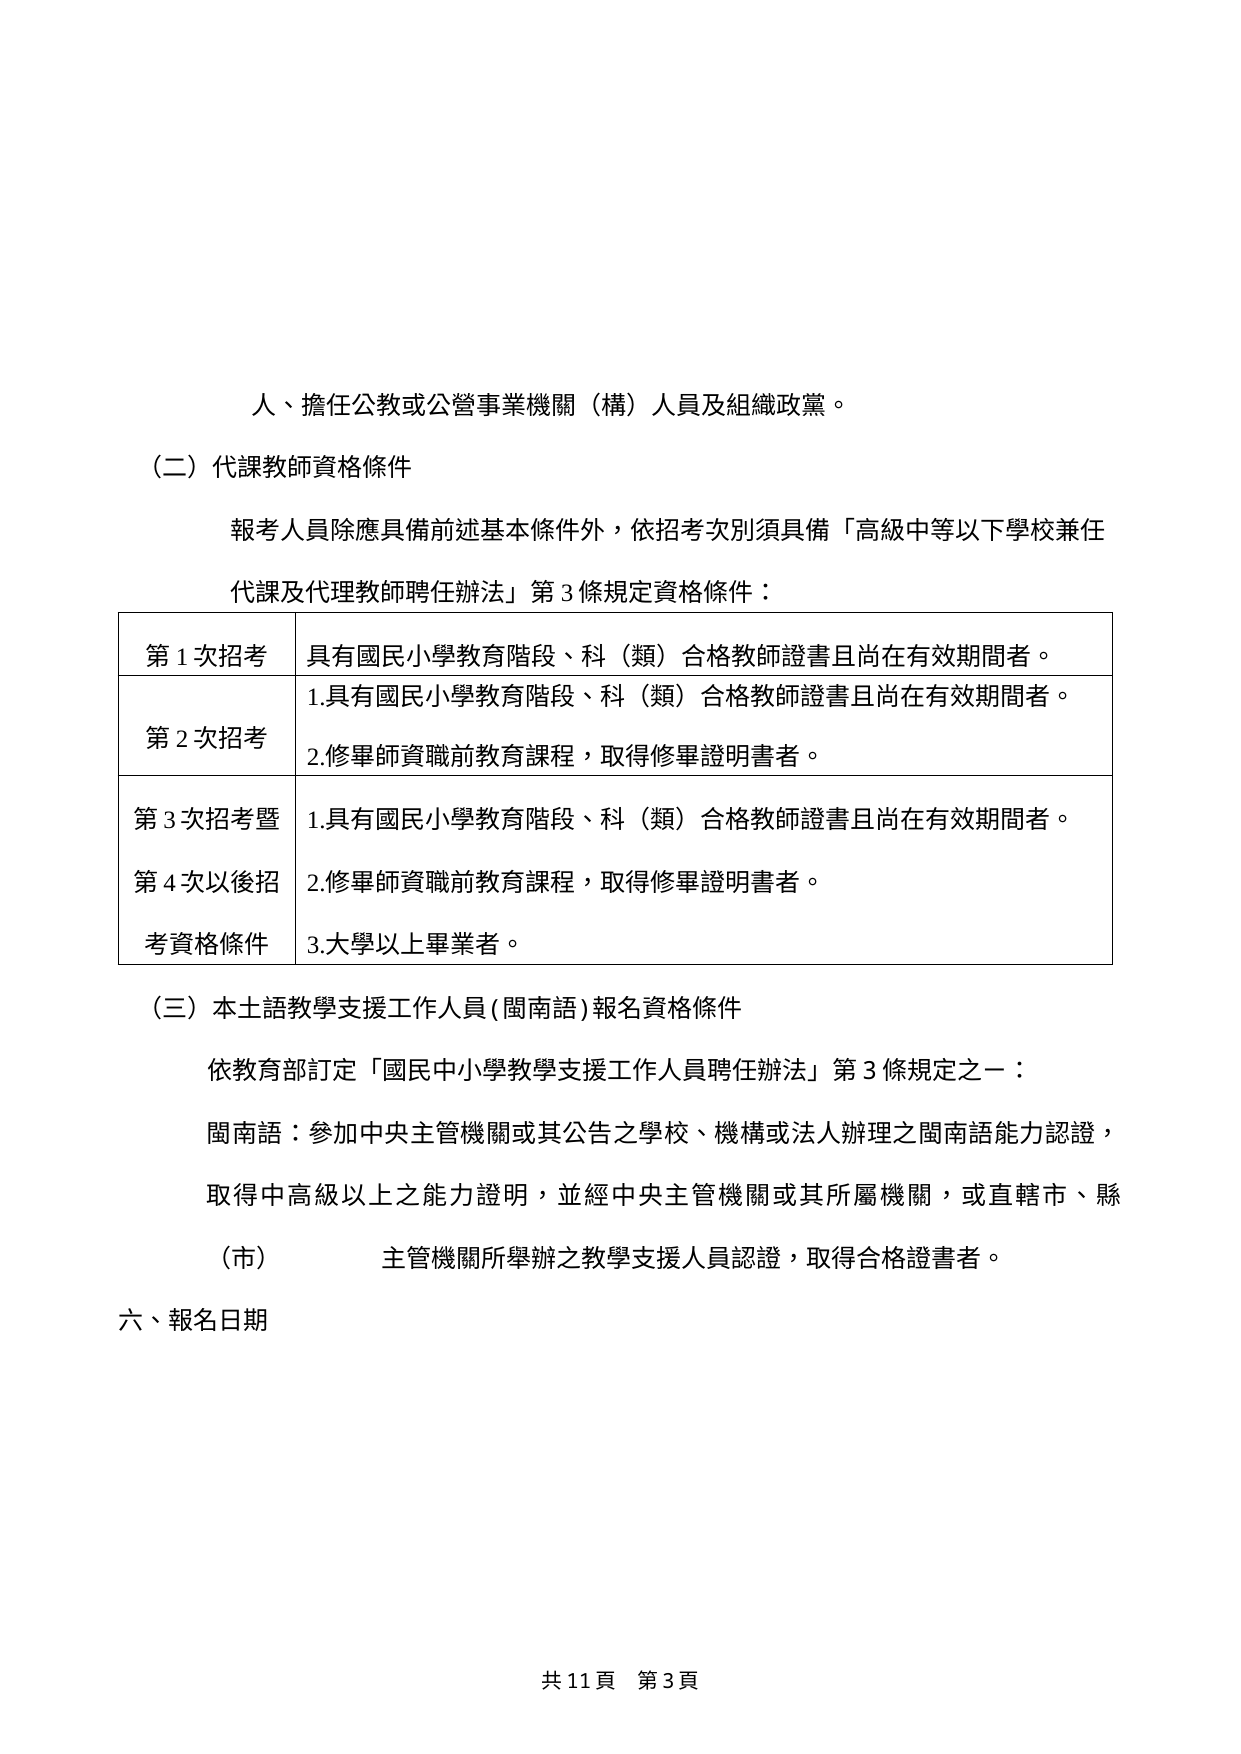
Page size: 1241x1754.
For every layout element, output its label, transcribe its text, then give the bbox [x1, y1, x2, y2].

text 依教育部訂定「國民中小學教學支援工作人員聘任辦法」第3條規定之ㄧ： [207, 1027, 1122, 1090]
table_cell 1.具有國民小學教育階段、科（類）合格教師證書且尚在有效期間者。 2.修畢師資職前教育課程，取得修畢證明書者。 [296, 676, 1112, 775]
table_header 具有國民小學教育階段、科（類）合格教師證書且尚在有效期間者。 [296, 613, 1112, 675]
table_cell 1.具有國民小學教育階段、科（類）合格教師證書且尚在有效期間者。 2.修畢師資職前教育課程，取得修畢證明書者。 3.大學以上畢業者。 [296, 776, 1112, 964]
text （二）代課教師資格條件 [118, 424, 1122, 487]
text 六、報名日期 [118, 1277, 1122, 1340]
text 報考人員除應具備前述基本條件外，依招考次別須具備「高級中等以下學校兼任代課及代理教師聘任辦法」第3條規定資格條件： [231, 487, 1122, 612]
table_cell 第2次招考 [119, 676, 295, 775]
table_header 第1次招考 [119, 613, 295, 675]
text （三）本土語教學支援工作人員(閩南語)報名資格條件 [118, 965, 1122, 1027]
table_cell 第3次招考暨 第4次以後招考資格條件 [119, 776, 295, 964]
text 閩南語：參加中央主管機關或其公告之學校、機構或法人辦理之閩南語能力認證， 取得中高級以上之能力證明，並經中央主管機關或其所屬機關，或直轄市、縣（市） 主管機關所舉辦之教學支援人員認證，取得合格證書者。 [207, 1090, 1122, 1277]
text 人、擔任公教或公營事業機關（構）人員及組織政黨。 [222, 362, 1122, 424]
